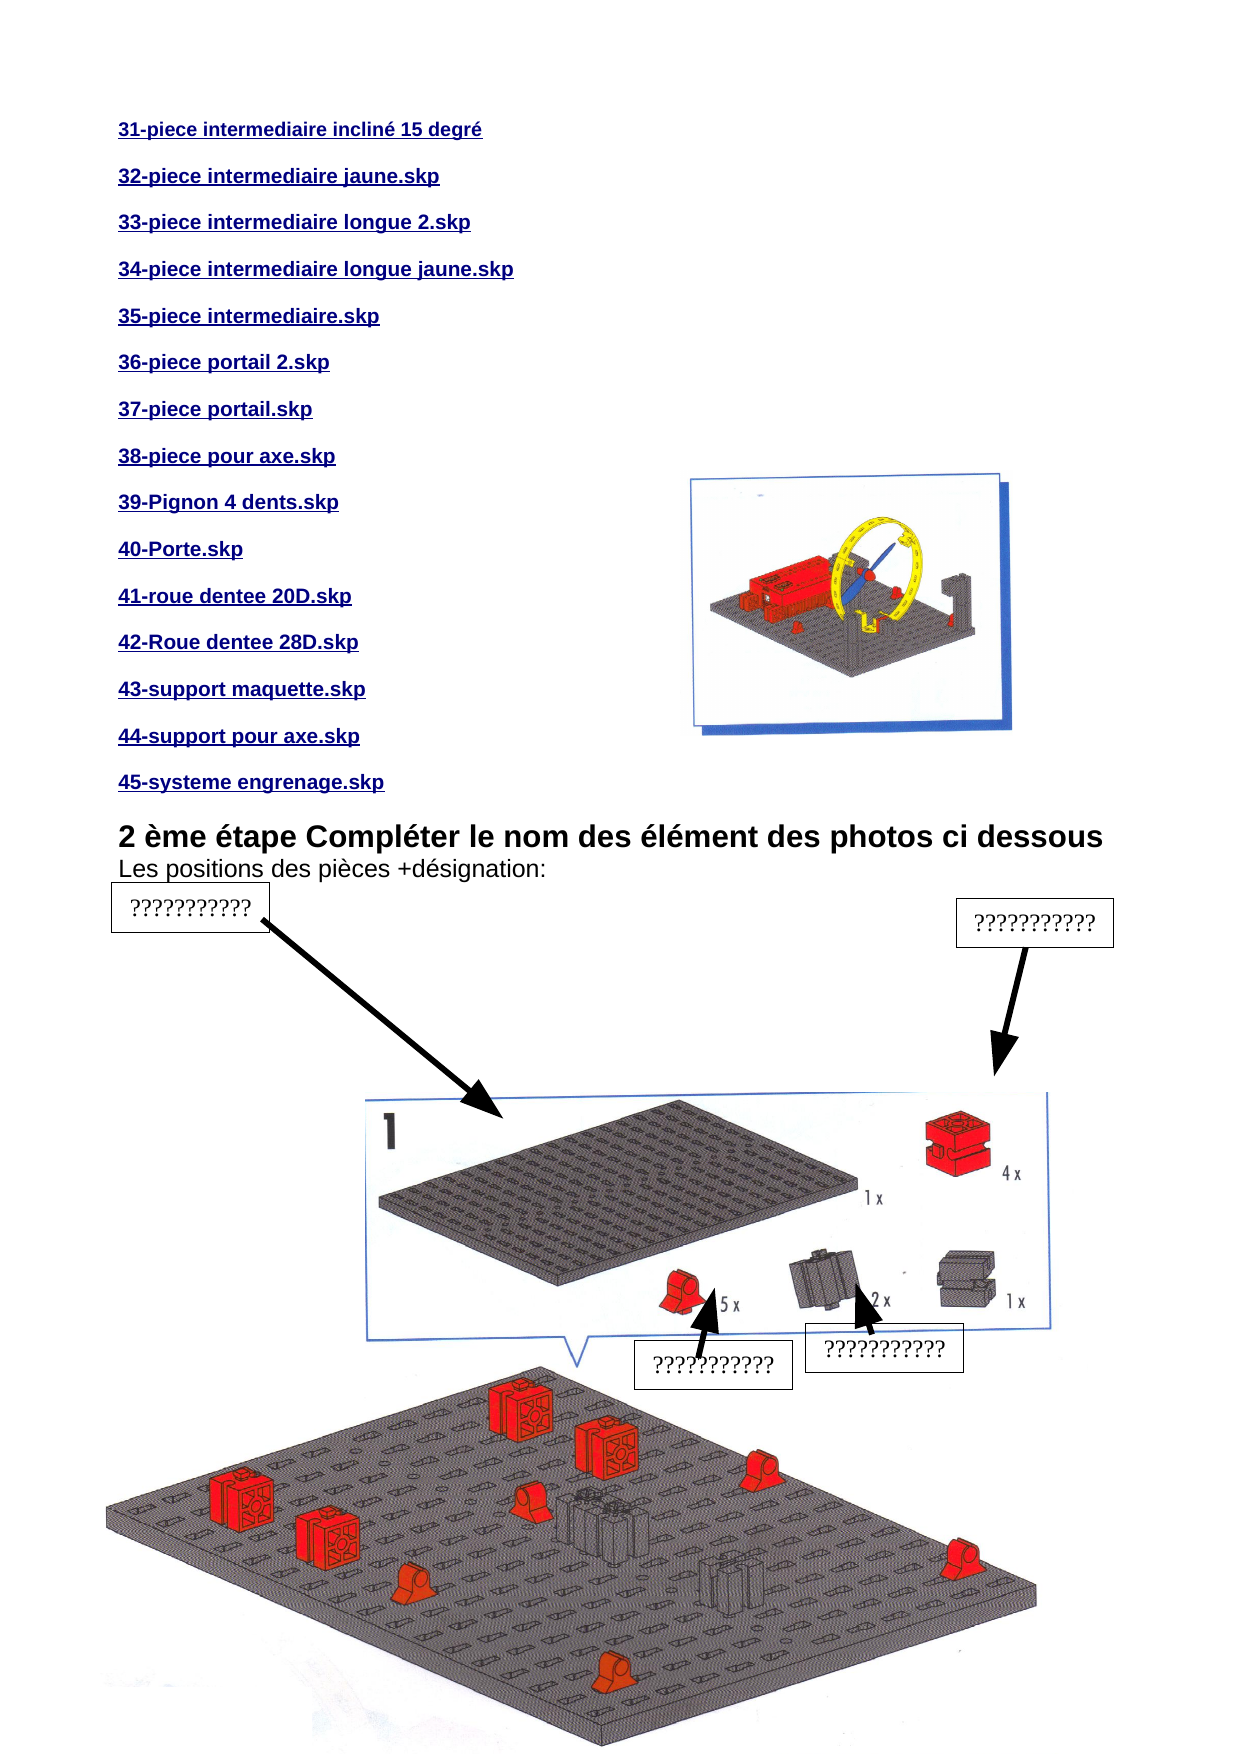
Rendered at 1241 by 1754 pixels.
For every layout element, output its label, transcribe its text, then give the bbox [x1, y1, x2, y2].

text 32-piece intermediaire jaune.skp [118, 163, 1122, 187]
text [1013, 490, 1122, 514]
text 34-piece intermediaire longue jaune.skp [118, 257, 1122, 281]
text 37-piece portail.skp [118, 397, 1122, 421]
text 2 ème étape Compléter le nom des élément des photos ci dessous [118, 818, 1122, 854]
text 33-piece intermediaire longue 2.skp [118, 210, 1122, 234]
text 45-systeme engrenage.skp [118, 770, 1122, 794]
text 35-piece intermediaire.skp [118, 303, 1122, 327]
text 44-support pour axe.skp [118, 723, 1122, 747]
text 43-support maquette.skp [118, 677, 680, 701]
text 41-roue dentee 20D.skp [118, 583, 680, 607]
text [1013, 630, 1122, 654]
text Les positions des pièces +désignation: [118, 854, 1122, 883]
text [1013, 677, 1122, 701]
text 38-piece pour axe.skp [118, 443, 1122, 467]
text [1013, 537, 1122, 561]
text 39-Pignon 4 dents.skp [118, 490, 680, 514]
text [1013, 583, 1122, 607]
text 40-Porte.skp [118, 537, 680, 561]
text 42-Roue dentee 28D.skp [118, 630, 680, 654]
text 31-piece intermediaire incliné 15 degré [118, 118, 1122, 141]
text 36-piece portail 2.skp [118, 350, 1122, 374]
